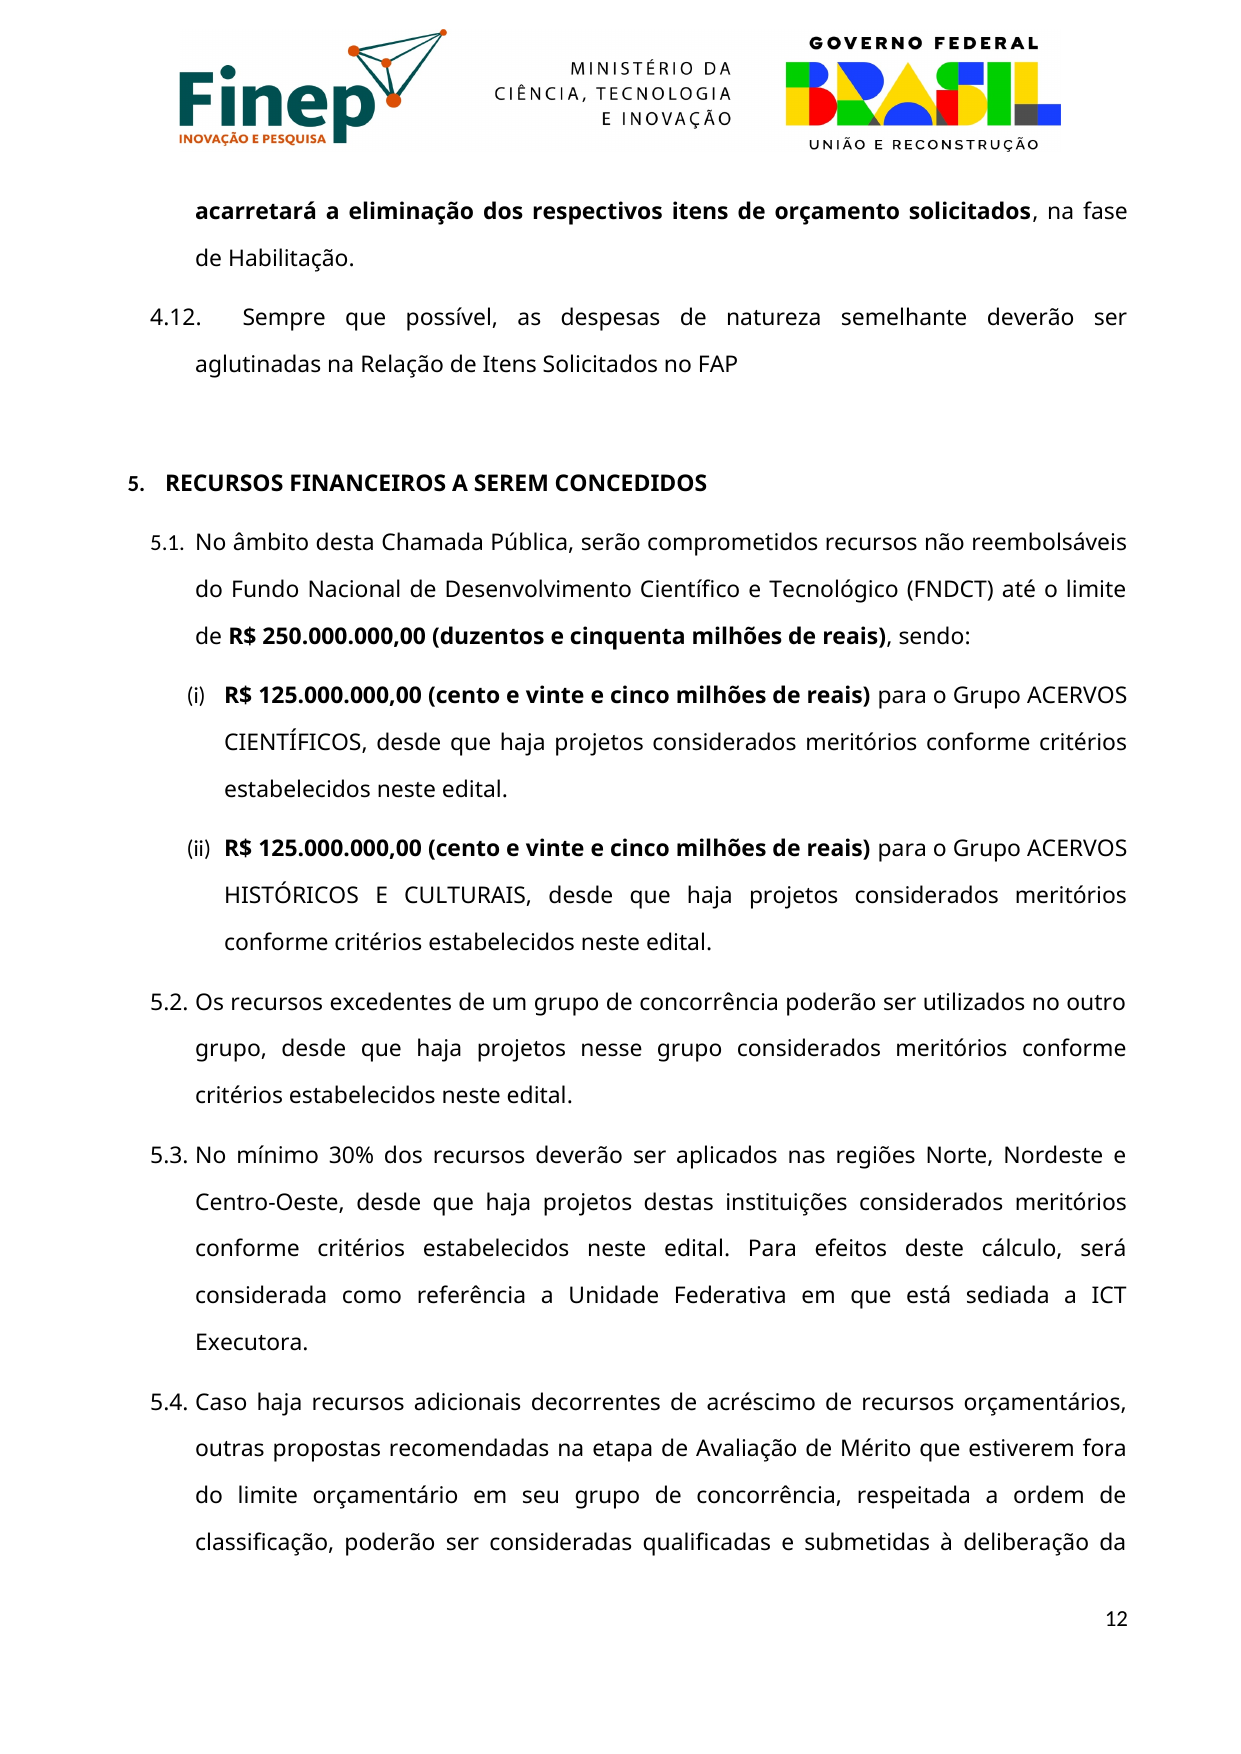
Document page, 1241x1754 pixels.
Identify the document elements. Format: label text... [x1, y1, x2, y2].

list Os recursos excedentes de um grupo de concorrência poderão ser utilizados no outro grupo, desde que haja projetos nesse grupo considerados meritórios conforme critérios estabelecidos neste edital. [150, 985, 1128, 1110]
list Sempre que possível, as despesas de natureza semelhante deverão ser aglutinadas na Relação de Itens Solicitados no FAP [150, 301, 1128, 379]
list R$ 125.000.000,00 (cento e vinte e cinco milhões de reais) para o Grupo ACERVOS HISTÓRICOS E CULTURAIS, desde que haja projetos considerados meritórios conforme critérios estabelecidos neste edital. [186, 832, 1128, 957]
list R$ 125.000.000,00 (cento e vinte e cinco milhões de reais) para o Grupo ACERVOS CIENTÍFICOS, desde que haja projetos considerados meritórios conforme critérios estabelecidos neste edital. [186, 679, 1128, 804]
list Caso haja recursos adicionais decorrentes de acréscimo de recursos orçamentários, outras propostas recomendadas na etapa de Avaliação de Mérito que estiverem fora do limite orçamentário em seu grupo de concorrência, respeitada a ordem de classificação, poderão ser consideradas qualificadas e submetidas à deliberação da [150, 1385, 1128, 1557]
list No mínimo 30% dos recursos deverão ser aplicados nas regiões Norte, Nordeste e Centro-Oeste, desde que haja projetos destas instituições considerados meritórios conforme critérios estabelecidos neste edital. Para efeitos deste cálculo, será considerada como referência a Unidade Federativa em que está sediada a ICT Executora. [150, 1138, 1128, 1357]
list No âmbito desta Chamada Pública, serão comprometidos recursos não reembolsáveis do Fundo Nacional de Desenvolvimento Científico e Tecnológico (FNDCT) até o limite de R$ 250.000.000,00 (duzentos e cinquenta milhões de reais), sendo: [150, 526, 1128, 651]
list acarretará a eliminação dos respectivos itens de orçamento solicitados, na fase de Habilitação. [150, 195, 1128, 273]
list RECURSOS FINANCEIROS A SEREM CONCEDIDOS [127, 467, 1128, 498]
